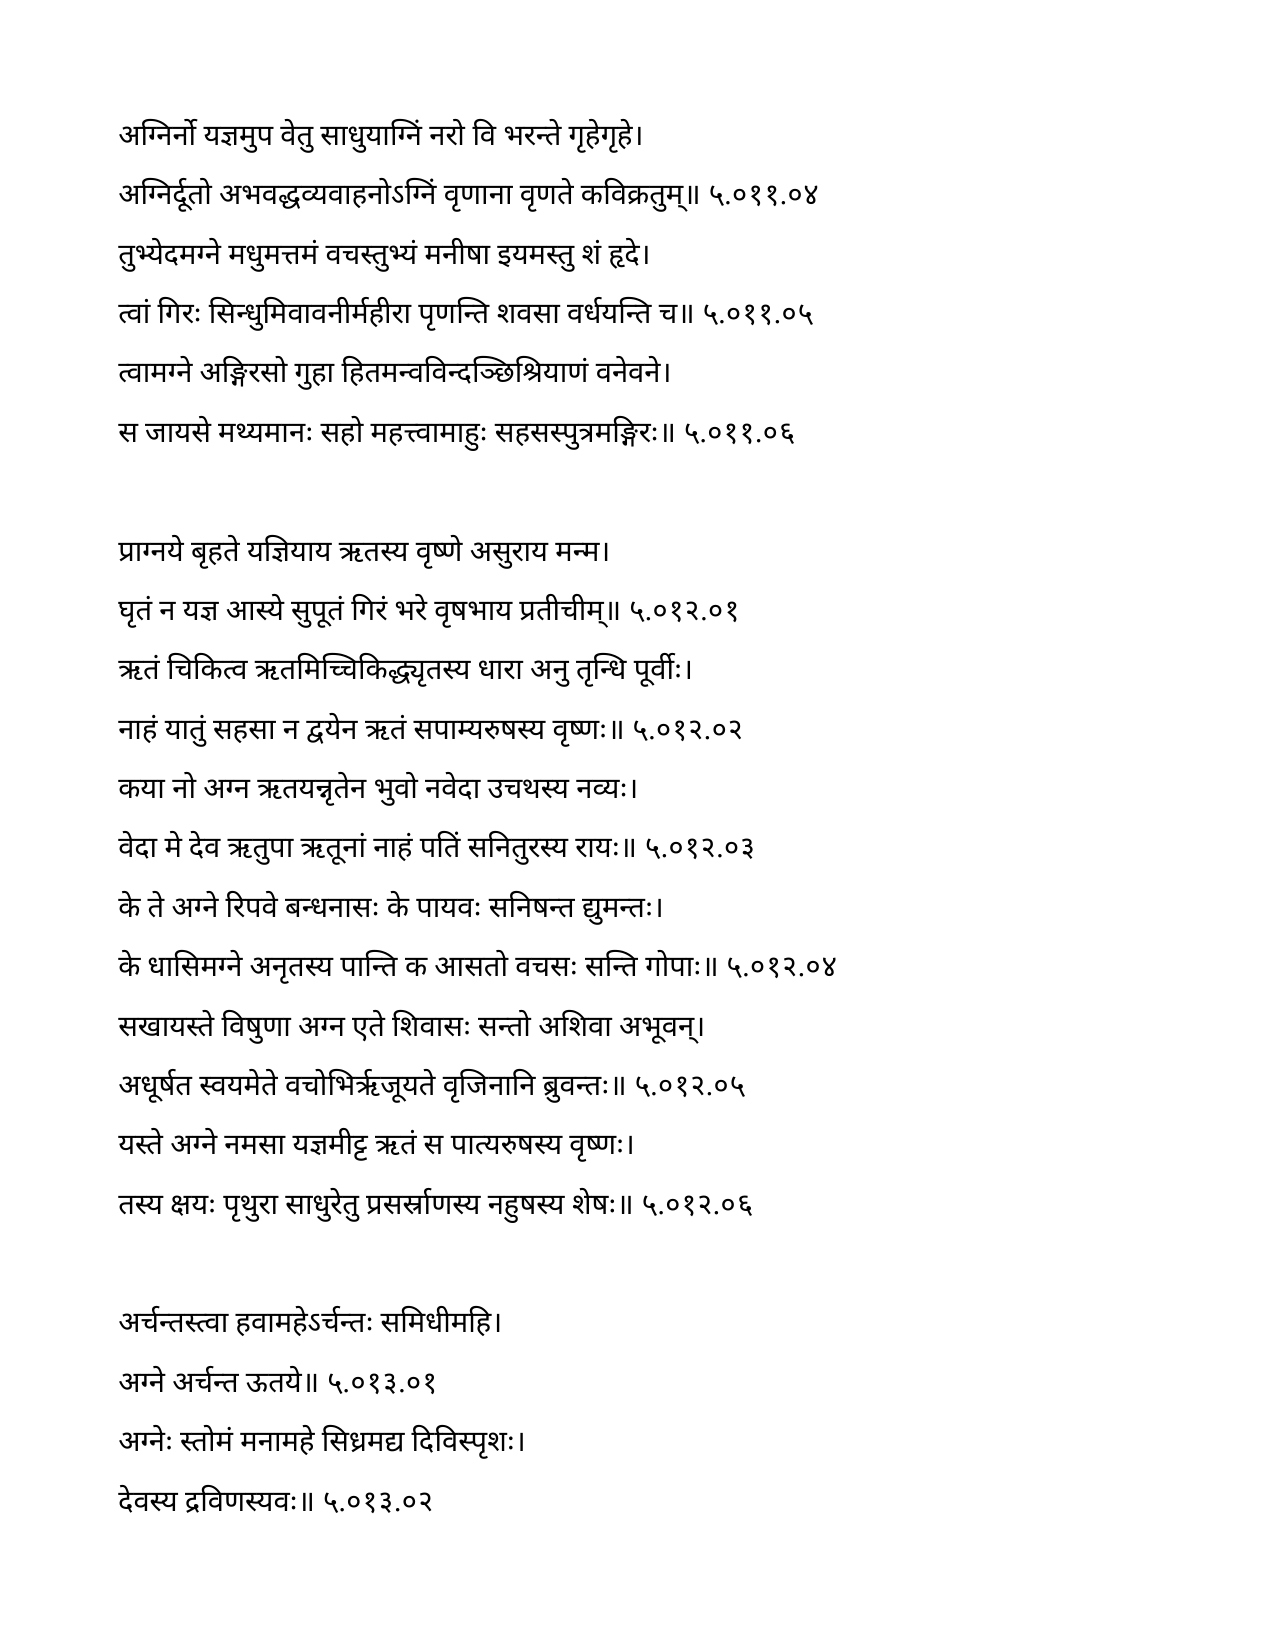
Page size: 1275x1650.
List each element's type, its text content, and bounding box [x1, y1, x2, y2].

text अर्चन्तस्त्वा हवामहेऽर्चन्तः समिधीमहि। [118, 1306, 1157, 1339]
text अधूर्षत स्वयमेते वचोभिरृजूयते वृजिनानि ब्रुवन्तः॥ ५.०१२.०५ [118, 1068, 1157, 1102]
text तस्य क्षयः पृथुरा साधुरेतु प्रसर्स्राणस्य नहुषस्य शेषः॥ ५.०१२.०६ [118, 1187, 1157, 1220]
text यस्ते अग्ने नमसा यज्ञमीट्ट ऋतं स पात्यरुषस्य वृष्णः। [118, 1127, 1157, 1161]
text प्राग्नये बृहते यज्ञियाय ऋतस्य वृष्णे असुराय मन्म। [118, 534, 1157, 567]
text कया नो अग्न ऋतयन्नृतेन भुवो नवेदा उचथस्य नव्यः। [118, 771, 1157, 805]
text ऋतं चिकित्व ऋतमिच्चिकिद्ध्यृतस्य धारा अनु तृन्धि पूर्वीः। [118, 652, 1157, 686]
text त्वां गिरः सिन्धुमिवावनीर्महीरा पृणन्ति शवसा वर्धयन्ति च॥ ५.०११.०५ [118, 296, 1157, 330]
text अग्नेः स्तोमं मनामहे सिध्रमद्य दिविस्पृशः। [118, 1424, 1157, 1458]
text के धासिमग्ने अनृतस्य पान्ति क आसतो वचसः सन्ति गोपाः॥ ५.०१२.०४ [118, 949, 1157, 983]
text सखायस्ते विषुणा अग्न एते शिवासः सन्तो अशिवा अभूवन्। [118, 1009, 1157, 1042]
text अग्ने अर्चन्त ऊतये॥ ५.०१३.०१ [118, 1365, 1157, 1398]
text नाहं यातुं सहसा न द्वयेन ऋतं सपाम्यरुषस्य वृष्णः॥ ५.०१२.०२ [118, 712, 1157, 745]
text के ते अग्ने रिपवे बन्धनासः के पायवः सनिषन्त द्युमन्तः। [118, 890, 1157, 923]
text घृतं न यज्ञ आस्ये सुपूतं गिरं भरे वृषभाय प्रतीचीम्॥ ५.०१२.०१ [118, 593, 1157, 627]
text देवस्य द्रविणस्यवः॥ ५.०१३.०२ [118, 1484, 1157, 1517]
text वेदा मे देव ऋतुपा ऋतूनां नाहं पतिं सनितुरस्य रायः॥ ५.०१२.०३ [118, 831, 526, 864]
text त्वामग्ने अङ्गिरसो गुहा हितमन्वविन्दञ्छिश्रियाणं वनेवने। [118, 356, 1157, 389]
text अग्निर्दूतो अभवद्धव्यवाहनोऽग्निं वृणाना वृणते कविक्रतुम्॥ ५.०११.०४ [118, 177, 1157, 211]
text अग्निर्नो यज्ञमुप वेतु साधुयाग्निं नरो वि भरन्ते गृहेगृहे। [118, 118, 1157, 152]
text स जायसे मथ्यमानः सहो महत्त्वामाहुः सहसस्पुत्रमङ्गिरः॥ ५.०११.०६ [118, 415, 1157, 448]
text तुभ्येदमग्ने मधुमत्तमं वचस्तुभ्यं मनीषा इयमस्तु शं हृदे। [118, 237, 1157, 270]
text वेदा मे देव ऋतुपा ऋतूनां नाहं पतिं सनितुरस्य रायः॥ ५.०१२.०३ [499, 831, 1157, 864]
